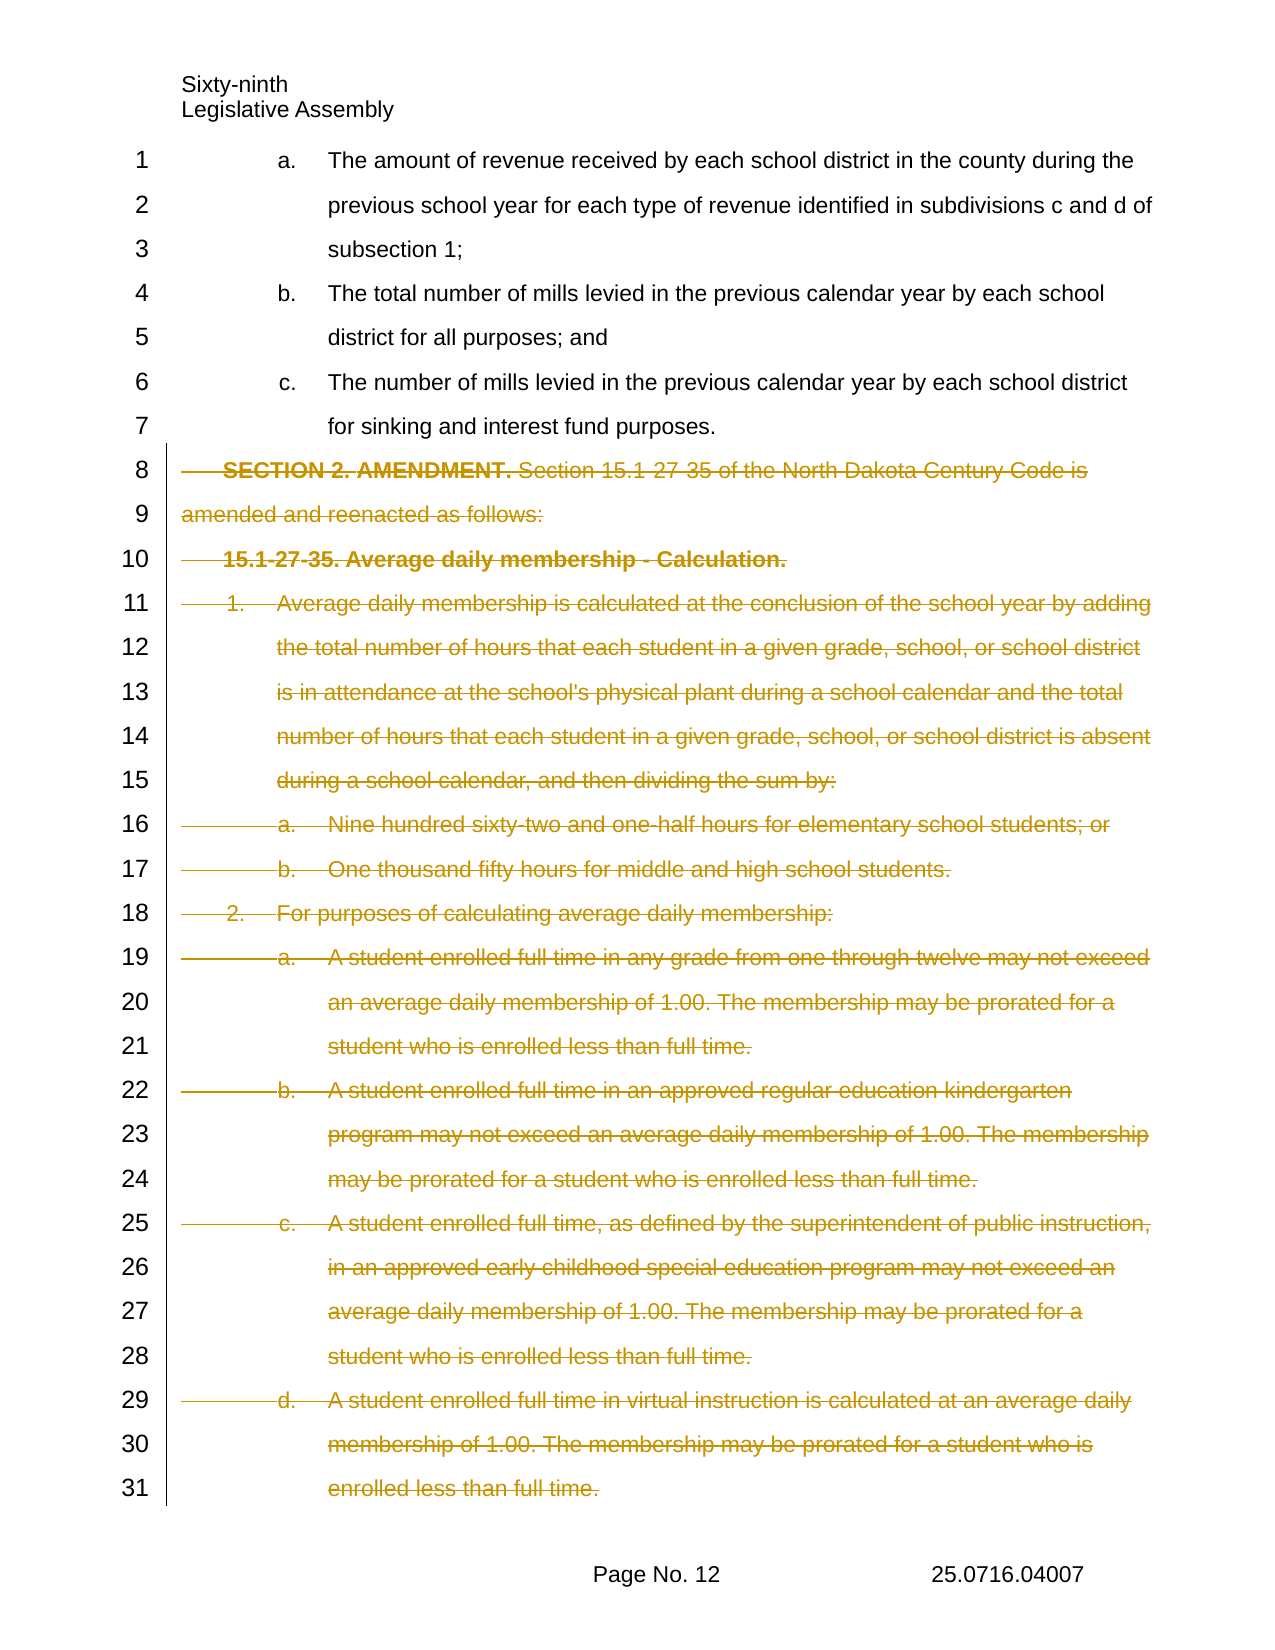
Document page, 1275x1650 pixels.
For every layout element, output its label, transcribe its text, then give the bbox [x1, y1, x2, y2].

text a. The amount of revenue received by each school district in the county during the previous school year for each type of revenue identified in subdivisions c and d of subsection 1; [181, 133, 1154, 266]
text b. The total number of mills levied in the previous calendar year by each school district for all purposes; and [181, 266, 1154, 355]
text c. The number of mills levied in the previous calendar year by each school district for sinking and interest fund purposes. [181, 355, 1154, 443]
